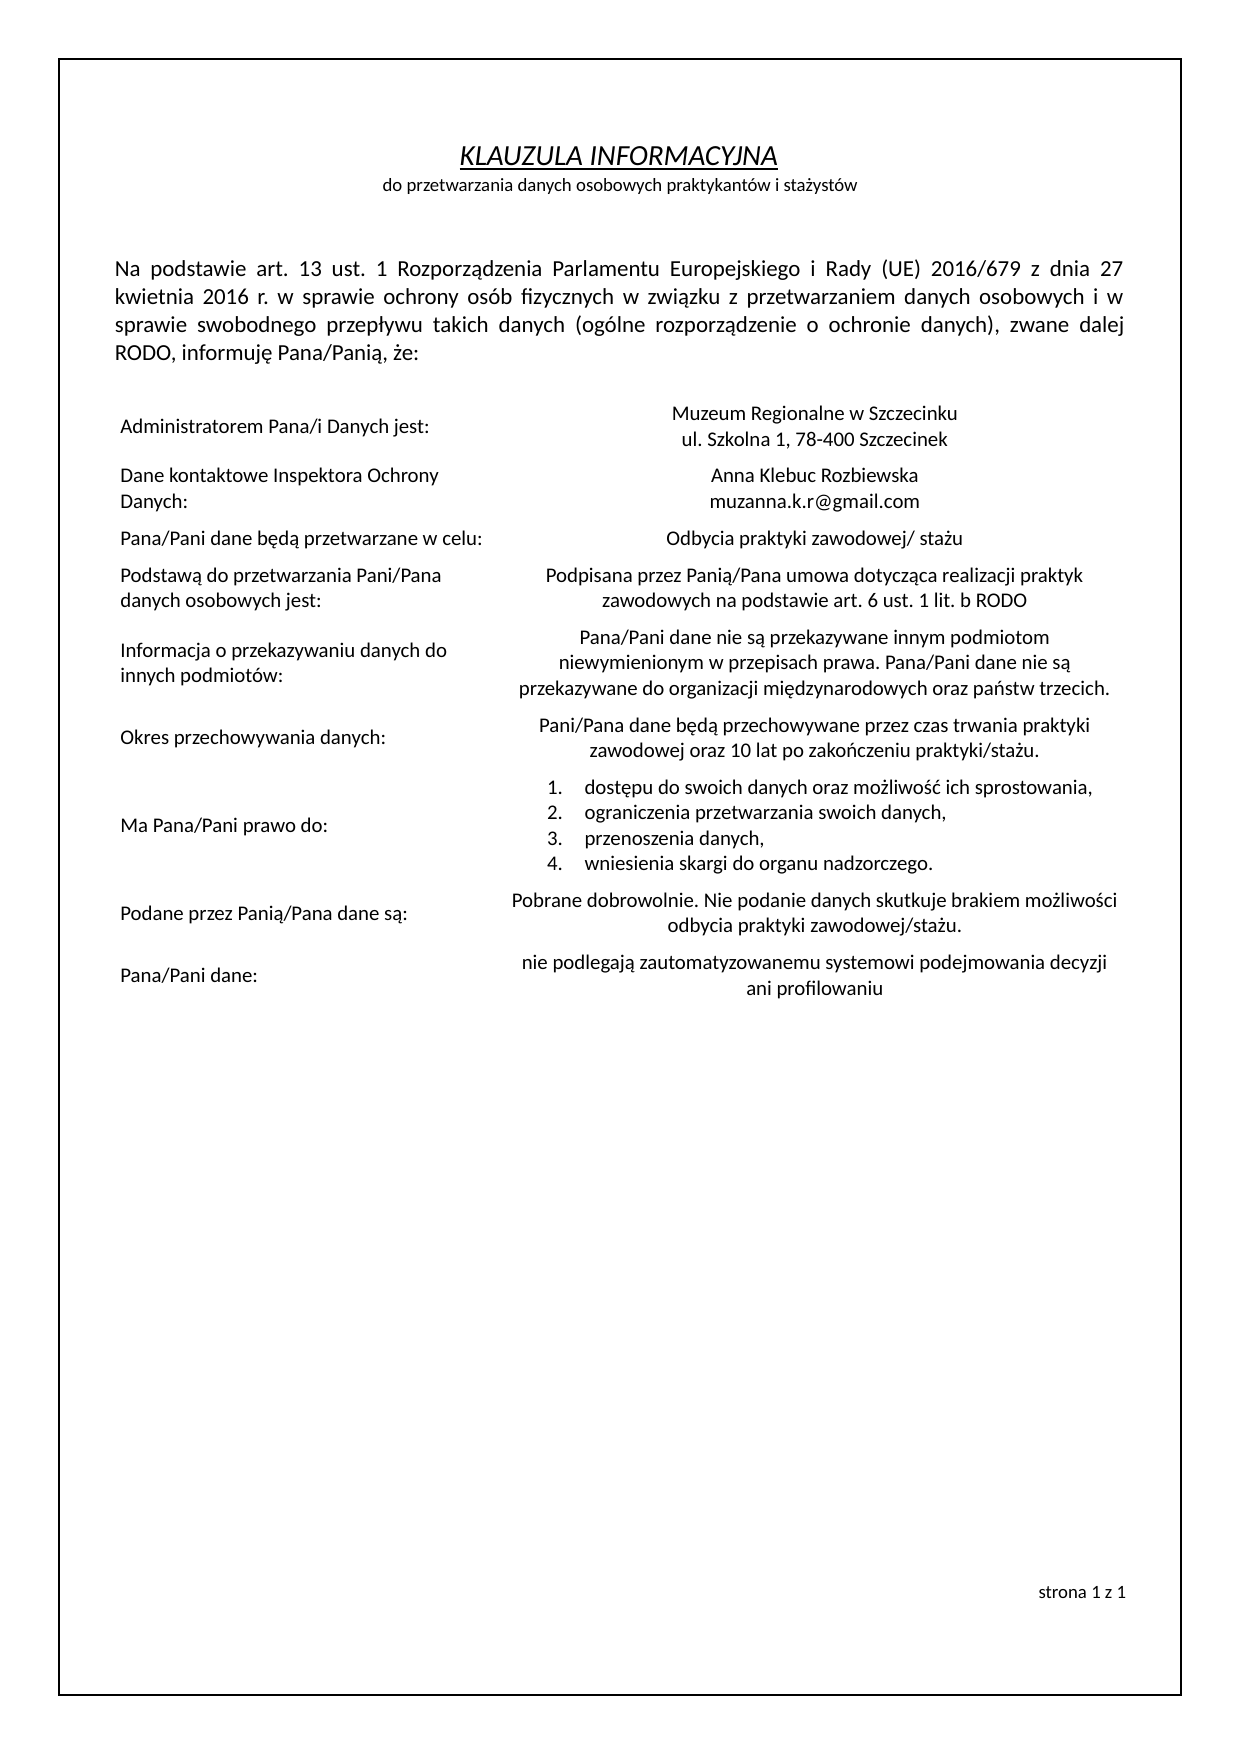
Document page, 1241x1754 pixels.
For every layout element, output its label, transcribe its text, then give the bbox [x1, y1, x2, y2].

table_cell Okres przechowywania danych: [115, 706, 503, 768]
table_cell Podpisana przez Panią/Pana umowa dotycząca realizacji praktyk zawodowych na podstawie art. 6 ust. 1 lit. b RODO [504, 556, 1126, 618]
table_header Muzeum Regionalne w Szczecinku ul. Szkolna 1, 78-400 Szczecinek [504, 395, 1126, 457]
table_cell Odbycia praktyki zawodowej/ stażu [504, 519, 1126, 556]
table_cell Podstawą do przetwarzania Pani/Pana danych osobowych jest: [115, 556, 503, 618]
table_cell Ma Pana/Pani prawo do: [115, 768, 503, 881]
text KLAUZULA INFORMACYJNA do przetwarzania danych osobowych praktykantów i stażystów [114, 137, 1126, 196]
table_cell Dane kontaktowe Inspektora Ochrony Danych: [115, 457, 503, 519]
table_cell Pana/Pani dane: [115, 944, 503, 1006]
table_cell dostępu do swoich danych oraz możliwość ich sprostowania, ograniczenia przetwarzania swoich danych, przenoszenia danych, wniesienia skargi do organu nadzorczego. [504, 768, 1126, 881]
table_cell nie podlegają zautomatyzowanemu systemowi podejmowania decyzji ani profilowaniu [504, 944, 1126, 1006]
table_cell Podane przez Panią/Pana dane są: [115, 881, 503, 944]
table_cell Pobrane dobrowolnie. Nie podanie danych skutkuje brakiem możliwości odbycia praktyki zawodowej/stażu. [504, 881, 1126, 944]
text Na podstawie art. 13 ust. 1 Rozporządzenia Parlamentu Europejskiego i Rady (UE) 2016/679 z dnia 27 kwietnia 2016 r. w sprawie ochrony osób fizycznych w związku z przetwarzaniem danych osobowych i w sprawie swobodnego przepływu takich danych (ogólne rozporządzenie o ochronie danych), zwane dalej RODO, informuję Pana/Panią, że: [114, 254, 1126, 367]
table_cell Pana/Pani dane będą przetwarzane w celu: [115, 519, 503, 556]
table_header Administratorem Pana/i Danych jest: [115, 395, 503, 457]
table_cell Anna Klebuc Rozbiewska muzanna.k.r@gmail.com [504, 457, 1126, 519]
table_cell Pana/Pani dane nie są przekazywane innym podmiotom niewymienionym w przepisach prawa. Pana/Pani dane nie są przekazywane do organizacji międzynarodowych oraz państw trzecich. [504, 618, 1126, 706]
table_cell Pani/Pana dane będą przechowywane przez czas trwania praktyki zawodowej oraz 10 lat po zakończeniu praktyki/stażu. [504, 706, 1126, 768]
table_cell Informacja o przekazywaniu danych do innych podmiotów: [115, 618, 503, 706]
